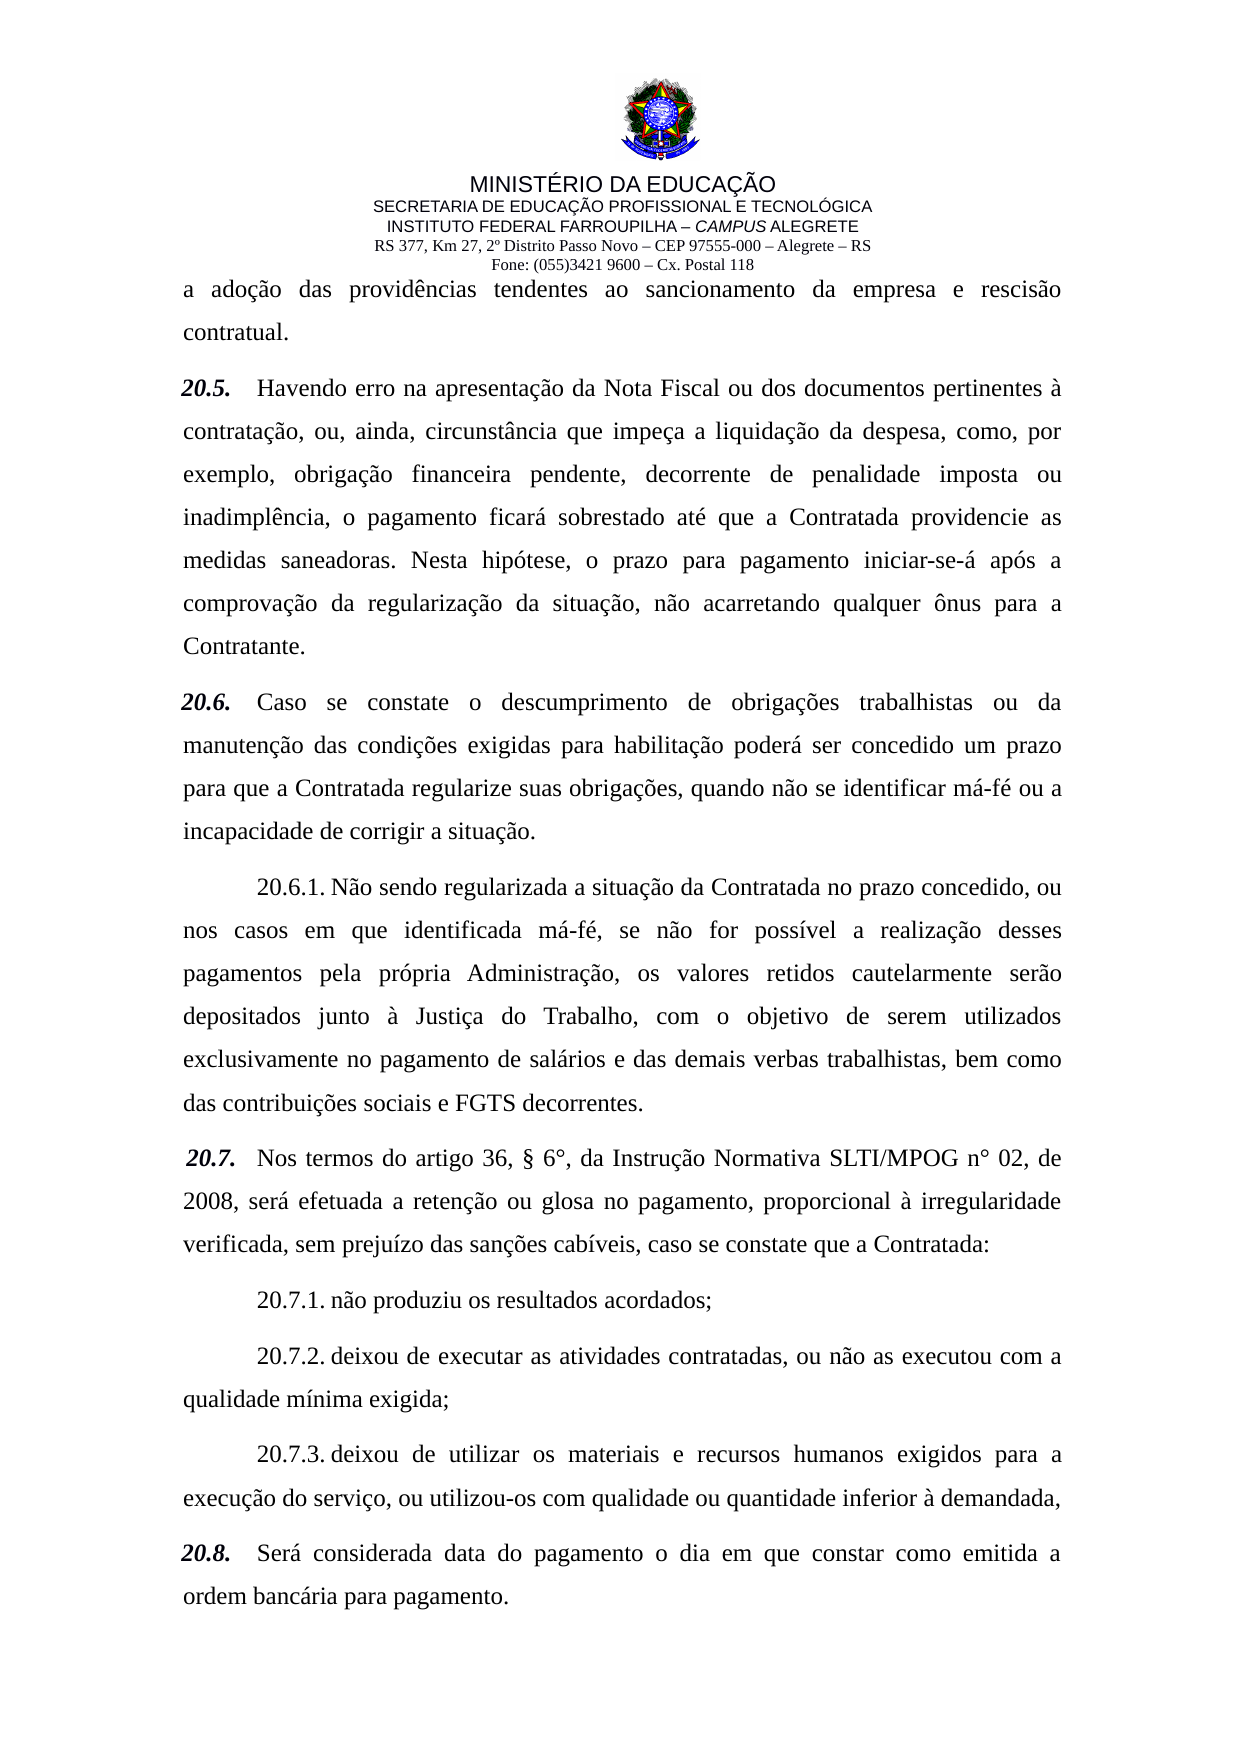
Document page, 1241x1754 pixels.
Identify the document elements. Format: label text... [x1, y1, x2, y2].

list não produziu os resultados acordados; [331, 1285, 1062, 1314]
list Caso se constate o descumprimento de obrigações trabalhistas ou da manutenção das condições exigidas para habilitação poderá ser concedido um prazo para que a Contratada regularize suas obrigações, quando não se identificar má-fé ou a incapacidade de corrigir a situação. [181, 687, 1062, 845]
list deixou de utilizar os materiais e recursos humanos exigidos para a execução do serviço, ou utilizou-os com qualidade ou quantidade inferior à demandada, [183, 1439, 1062, 1511]
list Havendo erro na apresentação da Nota Fiscal ou dos documentos pertinentes à contratação, ou, ainda, circunstância que impeça a liquidação da despesa, como, por exemplo, obrigação financeira pendente, decorrente de penalidade imposta ou inadimplência, o pagamento ficará sobrestado até que a Contratada providencie as medidas saneadoras. Nesta hipótese, o prazo para pagamento iniciar-se-á após a comprovação da regularização da situação, não acarretando qualquer ônus para a Contratante. [181, 373, 1062, 660]
list Será considerada data do pagamento o dia em que constar como emitida a ordem bancária para pagamento. [181, 1538, 1062, 1610]
list deixou de executar as atividades contratadas, ou não as executou com a qualidade mínima exigida; [183, 1341, 1062, 1413]
list Nos termos do artigo 36, § 6°, da Instrução Normativa SLTI/MPOG n° 02, de 2008, será efetuada a retenção ou glosa no pagamento, proporcional à irregularidade verificada, sem prejuízo das sanções cabíveis, caso se constate que a Contratada: [183, 1143, 1062, 1258]
list a adoção das providências tendentes ao sancionamento da empresa e rescisão contratual. [183, 274, 1062, 346]
list Não sendo regularizada a situação da Contratada no prazo concedido, ou nos casos em que identificada má-fé, se não for possível a realização desses pagamentos pela própria Administração, os valores retidos cautelarmente serão depositados junto à Justiça do Trabalho, com o objetivo de serem utilizados exclusivamente no pagamento de salários e das demais verbas trabalhistas, bem como das contribuições sociais e FGTS decorrentes. [183, 872, 1062, 1116]
picture [615, 73, 700, 161]
list [183, 1285, 257, 1314]
